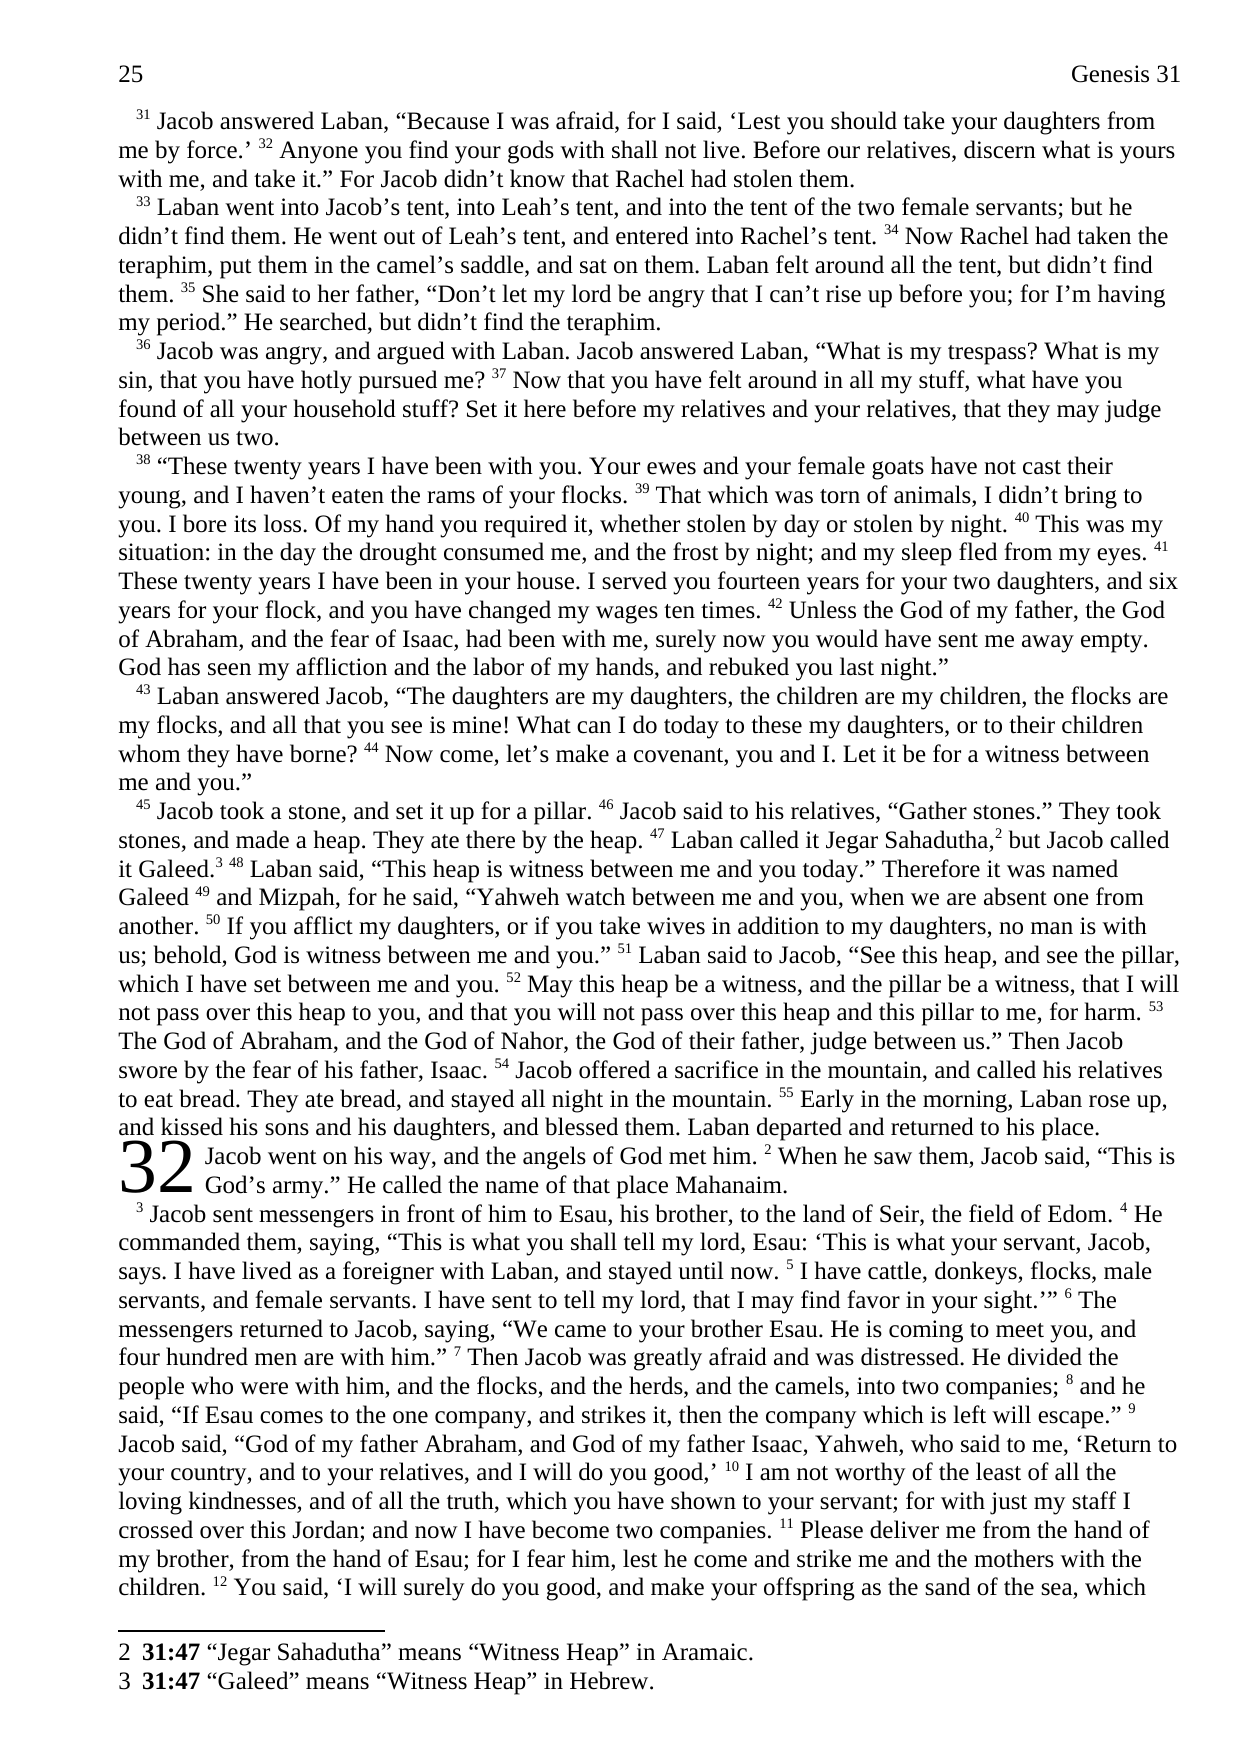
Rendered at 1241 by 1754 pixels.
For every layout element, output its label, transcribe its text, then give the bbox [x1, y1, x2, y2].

text 33 Laban went into Jacob’s tent, into Leah’s tent, and into the tent of the two female servants; but he didn’t find them. He went out of Leah’s tent, and entered into Rachel’s tent. 34 Now Rachel had taken the teraphim, put them in the camel’s saddle, and sat on them. Laban felt around all the tent, but didn’t find them. 35 She said to her father, “Don’t let my lord be angry that I can’t rise up before you; for I’m having my period.” He searched, but didn’t find the teraphim. [118, 192, 1181, 336]
text 31 Jacob answered Laban, “Because I was afraid, for I said, ‘Lest you should take your daughters from me by force.’ 32 Anyone you find your gods with shall not live. Before our relatives, discern what is yours with me, and take it.” For Jacob didn’t know that Rachel had stolen them. [118, 106, 1181, 192]
text 31:47 “Jegar Sahadutha” means “Witness Heap” in Aramaic. [118, 1637, 1181, 1666]
text 3 Jacob sent messengers in front of him to Esau, his brother, to the land of Seir, the field of Edom. 4 He commanded them, saying, “This is what you shall tell my lord, Esau: ‘This is what your servant, Jacob, says. I have lived as a foreigner with Laban, and stayed until now. 5 I have cattle, donkeys, flocks, male servants, and female servants. I have sent to tell my lord, that I may find favor in your sight.’” 6 The messengers returned to Jacob, saying, “We came to your brother Esau. He is coming to meet you, and four hundred men are with him.” 7 Then Jacob was greatly afraid and was distressed. He divided the people who were with him, and the flocks, and the herds, and the camels, into two companies; 8 and he said, “If Esau comes to the one company, and strikes it, then the company which is left will escape.” 9 Jacob said, “God of my father Abraham, and God of my father Isaac, Yahweh, who said to me, ‘Return to your country, and to your relatives, and I will do you good,’ 10 I am not worthy of the least of all the loving kindnesses, and of all the truth, which you have shown to your servant; for with just my staff I crossed over this Jordan; and now I have become two companies. 11 Please deliver me from the hand of my brother, from the hand of Esau; for I fear him, lest he come and strike me and the mothers with the children. 12 You said, ‘I will surely do you good, and make your offspring as the sand of the sea, which [118, 1199, 1181, 1601]
text 43 Laban answered Jacob, “The daughters are my daughters, the children are my children, the flocks are my flocks, and all that you see is mine! What can I do today to these my daughters, or to their children whom they have borne? 44 Now come, let’s make a covenant, you and I. Let it be for a witness between me and you.” [118, 681, 1181, 796]
text 32Jacob went on his way, and the angels of God met him. 2 When he saw them, Jacob said, “This is God’s army.” He called the name of that place Mahanaim. [118, 1141, 1181, 1199]
text 38 “These twenty years I have been with you. Your ewes and your female goats have not cast their young, and I haven’t eaten the rams of your flocks. 39 That which was torn of animals, I didn’t bring to you. I bore its loss. Of my hand you required it, whether stolen by day or stolen by night. 40 This was my situation: in the day the drought consumed me, and the frost by night; and my sleep fled from my eyes. 41 These twenty years I have been in your house. I served you fourteen years for your two daughters, and six years for your flock, and you have changed my wages ten times. 42 Unless the God of my father, the God of Abraham, and the fear of Isaac, had been with me, surely now you would have sent me away empty. God has seen my affliction and the labor of my hands, and rebuked you last night.” [118, 451, 1181, 681]
text 45 Jacob took a stone, and set it up for a pillar. 46 Jacob said to his relatives, “Gather stones.” They took stones, and made a heap. They ate there by the heap. 47 Laban called it Jegar Sahadutha, but Jacob called it Galeed. 48 Laban said, “This heap is witness between me and you today.” Therefore it was named Galeed 49 and Mizpah, for he said, “Yahweh watch between me and you, when we are absent one from another. 50 If you afflict my daughters, or if you take wives in addition to my daughters, no man is with us; behold, God is witness between me and you.” 51 Laban said to Jacob, “See this heap, and see the pillar, which I have set between me and you. 52 May this heap be a witness, and the pillar be a witness, that I will not pass over this heap to you, and that you will not pass over this heap and this pillar to me, for harm. 53 The God of Abraham, and the God of Nahor, the God of their father, judge between us.” Then Jacob swore by the fear of his father, Isaac. 54 Jacob offered a sacrifice in the mountain, and called his relatives to eat bread. They ate bread, and stayed all night in the mountain. 55 Early in the morning, Laban rose up, and kissed his sons and his daughters, and blessed them. Laban departed and returned to his place. [118, 796, 1181, 1141]
text 31:47 “Galeed” means “Witness Heap” in Hebrew. [118, 1666, 1181, 1695]
text 36 Jacob was angry, and argued with Laban. Jacob answered Laban, “What is my trespass? What is my sin, that you have hotly pursued me? 37 Now that you have felt around in all my stuff, what have you found of all your household stuff? Set it here before my relatives and your relatives, that they may judge between us two. [118, 336, 1181, 451]
